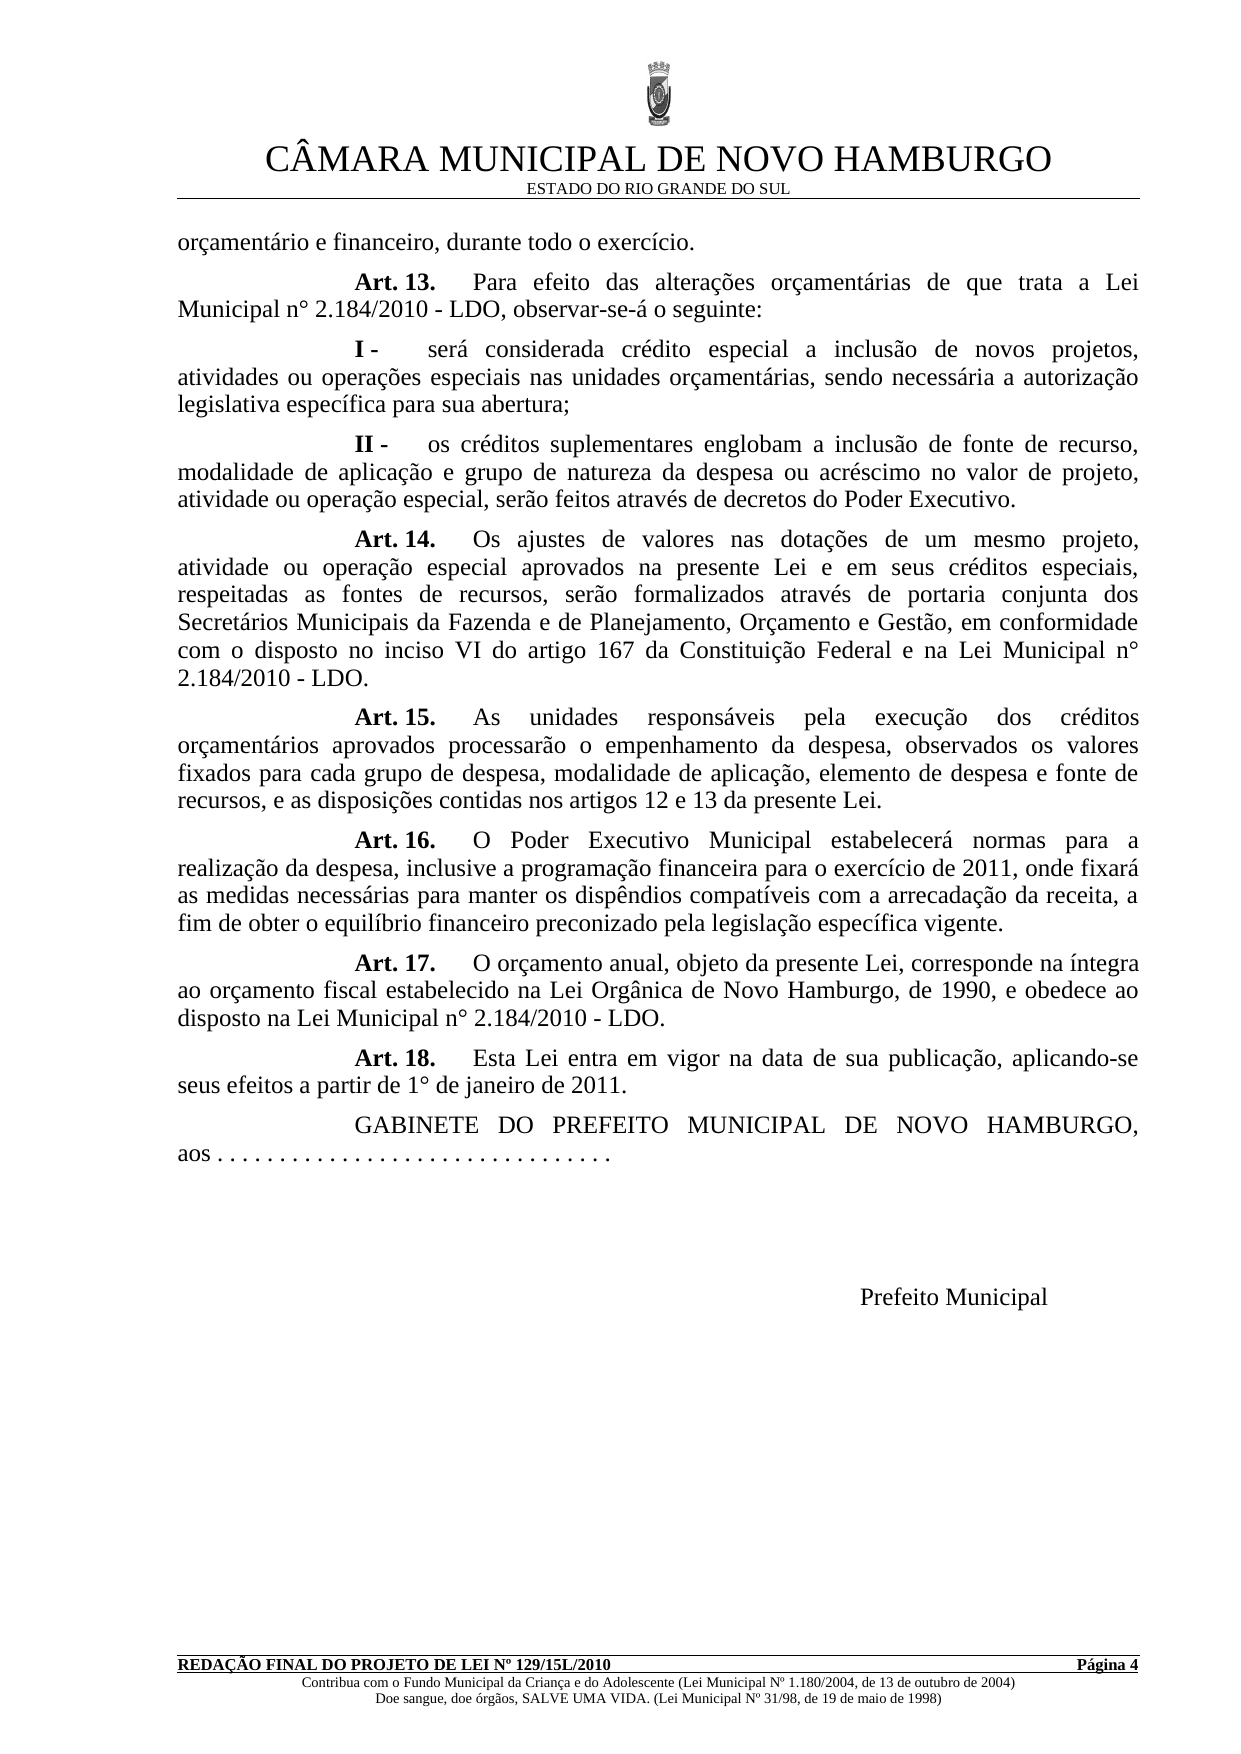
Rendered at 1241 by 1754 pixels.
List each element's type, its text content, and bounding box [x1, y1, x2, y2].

text Prefeito Municipal [768, 1283, 1140, 1311]
text GABINETE DO PREFEITO MUNICIPAL DE NOVO HAMBURGO, aos . . . . . . . . . . . . . . . . . . . . . . . . . . . . . . . . [177, 1111, 1140, 1166]
text Art. 17. O orçamento anual, objeto da presente Lei, corresponde na íntegra ao orçamento fiscal estabelecido na Lei Orgânica de Novo Hamburgo, de 1990, e obedece ao disposto na Lei Municipal n° 2.184/2010 - LDO. [177, 949, 1140, 1032]
text Art. 16. O Poder Executivo Municipal estabelecerá normas para a realização da despesa, inclusive a programação financeira para o exercício de 2011, onde fixará as medidas necessárias para manter os dispêndios compatíveis com a arrecadação da receita, a fim de obter o equilíbrio financeiro preconizado pela legislação específica vigente. [177, 826, 1140, 937]
text II - os créditos suplementares englobam a inclusão de fonte de recurso, modalidade de aplicação e grupo de natureza da despesa ou acréscimo no valor de projeto, atividade ou operação especial, serão feitos através de decretos do Poder Executivo. [177, 430, 1140, 513]
text orçamentário e financeiro, durante todo o exercício. [177, 228, 1140, 256]
text Art. 14. Os ajustes de valores nas dotações de um mesmo projeto, atividade ou operação especial aprovados na presente Lei e em seus créditos especiais, respeitadas as fontes de recursos, serão formalizados através de portaria conjunta dos Secretários Municipais da Fazenda e de Planejamento, Orçamento e Gestão, em conformidade com o disposto no inciso VI do artigo 167 da Constituição Federal e na Lei Municipal n° 2.184/2010 - LDO. [177, 525, 1140, 691]
text I - será considerada crédito especial a inclusão de novos projetos, atividades ou operações especiais nas unidades orçamentárias, sendo necessária a autorização legislativa específica para sua abertura; [177, 335, 1140, 418]
text Art. 13. Para efeito das alterações orçamentárias de que trata a Lei Municipal n° 2.184/2010 - LDO, observar-se-á o seguinte: [177, 268, 1140, 323]
text Art. 15. As unidades responsáveis pela execução dos créditos orçamentários aprovados processarão o empenhamento da despesa, observados os valores fixados para cada grupo de despesa, modalidade de aplicação, elemento de despesa e fonte de recursos, e as disposições contidas nos artigos 12 e 13 da presente Lei. [177, 703, 1140, 814]
text Art. 18. Esta Lei entra em vigor na data de sua publicação, aplicando-se seus efeitos a partir de 1° de janeiro de 2011. [177, 1044, 1140, 1099]
